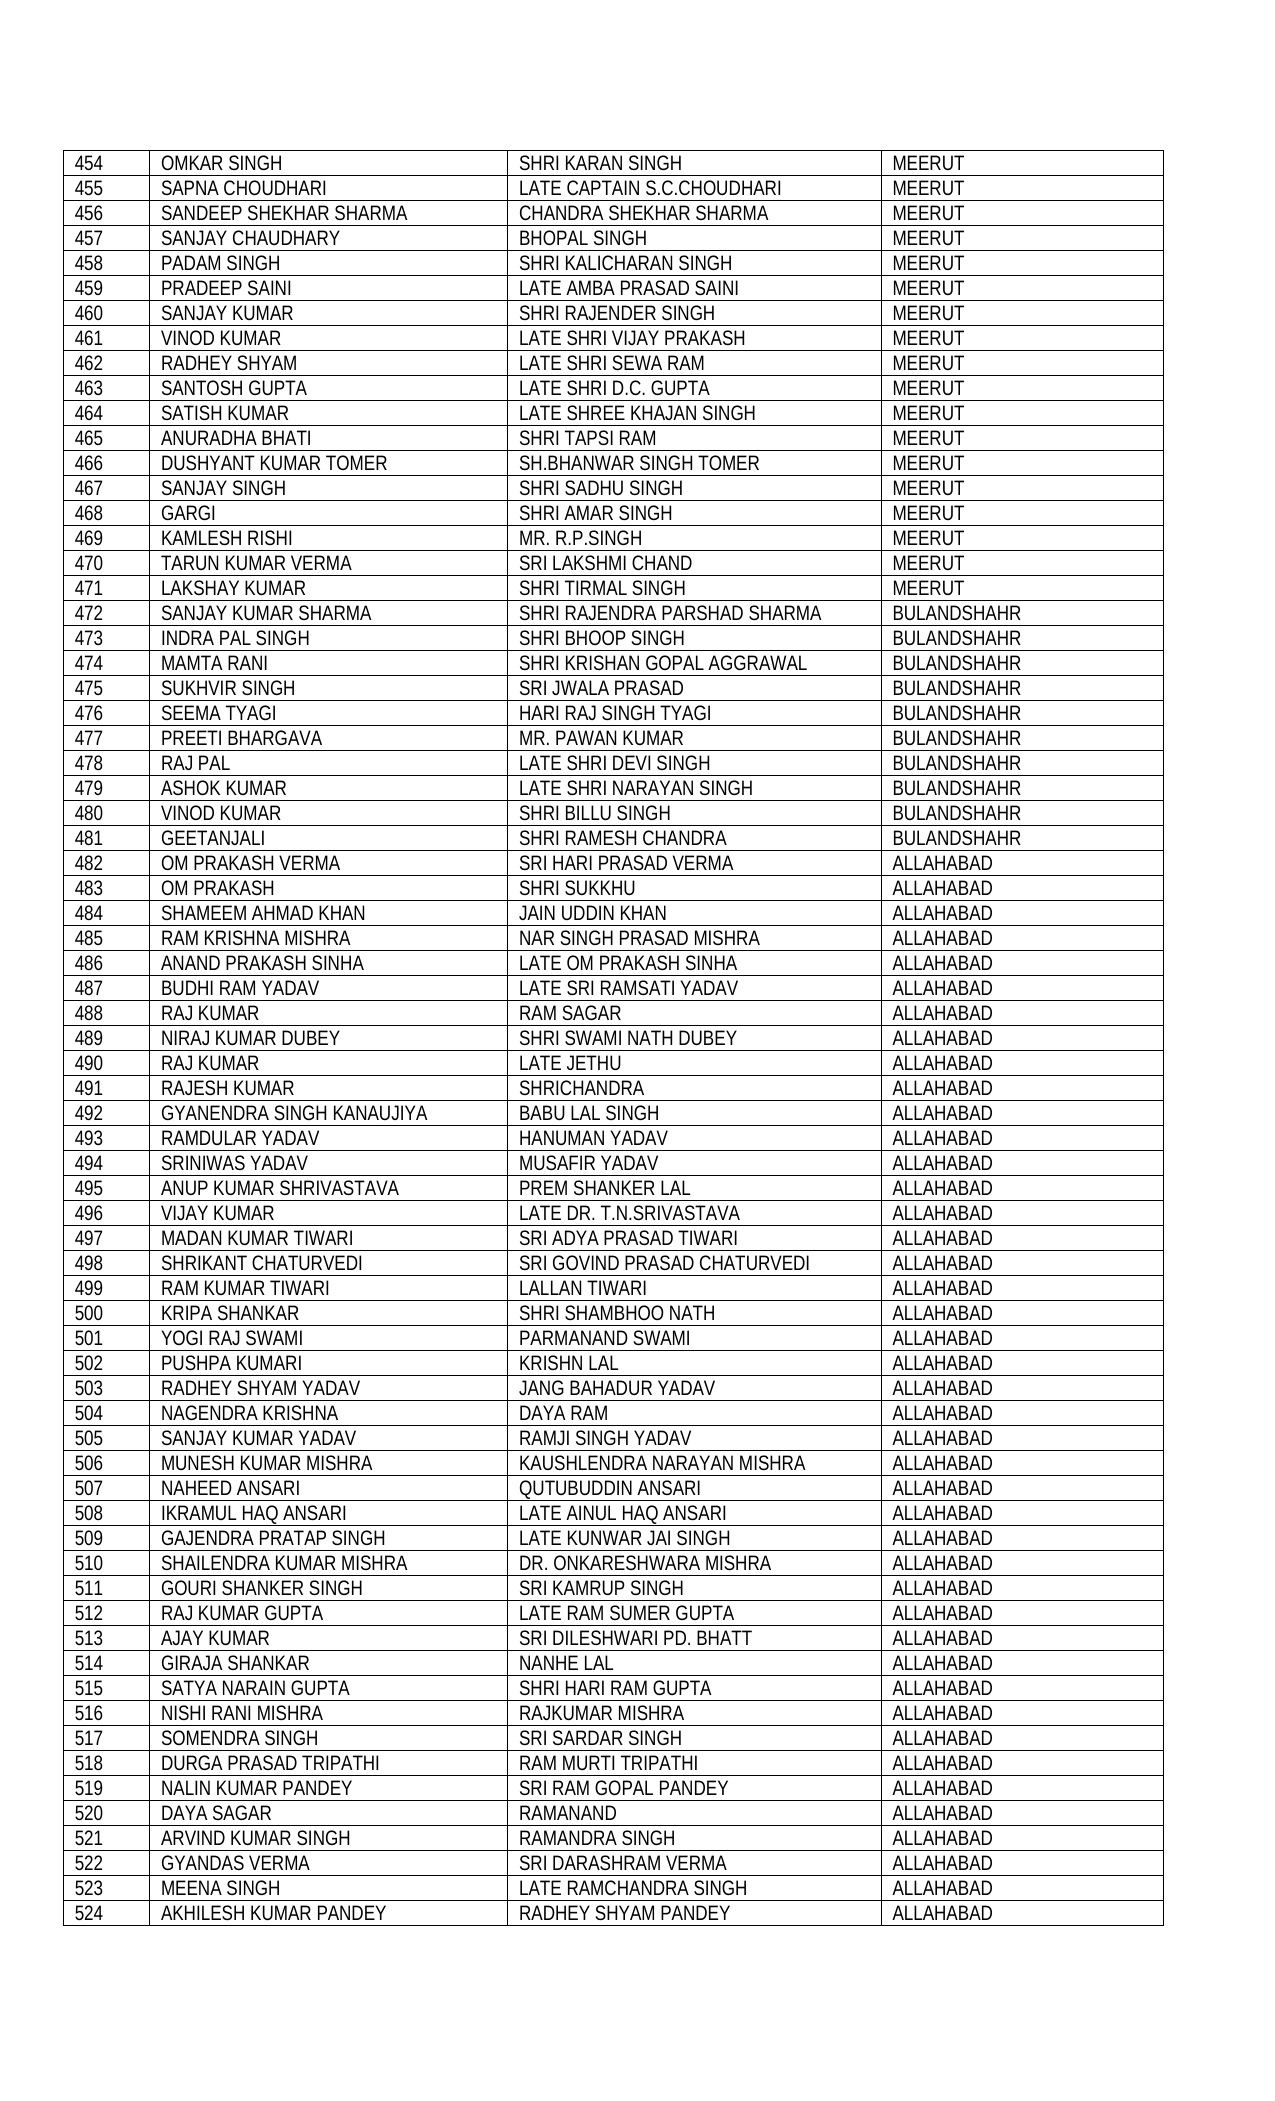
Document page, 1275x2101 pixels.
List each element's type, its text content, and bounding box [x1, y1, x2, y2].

table_cell MEERUT [882, 301, 1163, 325]
table_cell SRI GOVIND PRASAD CHATURVEDI [508, 1251, 881, 1275]
table_cell IKRAMUL HAQ ANSARI [150, 1501, 507, 1525]
table_cell LATE OM PRAKASH SINHA [508, 951, 881, 975]
table_cell BULANDSHAHR [882, 801, 1163, 825]
table_cell ALLAHABAD [882, 1426, 1163, 1450]
table_cell ALLAHABAD [882, 1501, 1163, 1525]
table_cell ALLAHABAD [882, 1676, 1163, 1700]
table_cell KRIPA SHANKAR [150, 1301, 507, 1325]
table_cell ALLAHABAD [882, 1251, 1163, 1275]
table_cell LATE SHRI NARAYAN SINGH [508, 776, 881, 800]
table_cell 473 [64, 626, 149, 650]
table_cell RAJKUMAR MISHRA [508, 1701, 881, 1725]
table_cell RAMDULAR YADAV [150, 1126, 507, 1150]
table_cell MEERUT [882, 401, 1163, 425]
table_cell LATE SRI RAMSATI YADAV [508, 976, 881, 1000]
table_cell GIRAJA SHANKAR [150, 1651, 507, 1675]
table_cell SHRI KALICHARAN SINGH [508, 251, 881, 275]
table_cell HARI RAJ SINGH TYAGI [508, 701, 881, 725]
table_cell 462 [64, 351, 149, 375]
table_cell BULANDSHAHR [882, 751, 1163, 775]
table_cell OM PRAKASH VERMA [150, 851, 507, 875]
table_cell VIJAY KUMAR [150, 1201, 507, 1225]
table_cell NIRAJ KUMAR DUBEY [150, 1026, 507, 1050]
table_cell MEERUT [882, 201, 1163, 225]
table_cell MEERUT [882, 476, 1163, 500]
table_cell 510 [64, 1551, 149, 1575]
table_cell 498 [64, 1251, 149, 1275]
table_cell SHRI SWAMI NATH DUBEY [508, 1026, 881, 1050]
table_cell MEERUT [882, 376, 1163, 400]
table_cell ALLAHABAD [882, 1226, 1163, 1250]
table_cell MEERUT [882, 276, 1163, 300]
table_cell GYANENDRA SINGH KANAUJIYA [150, 1101, 507, 1125]
table_cell 519 [64, 1776, 149, 1800]
table_cell DAYA RAM [508, 1401, 881, 1425]
table_cell 489 [64, 1026, 149, 1050]
table_cell 476 [64, 701, 149, 725]
table_cell SHRI RAJENDER SINGH [508, 301, 881, 325]
table_cell SATYA NARAIN GUPTA [150, 1676, 507, 1700]
table_cell ALLAHABAD [882, 1276, 1163, 1300]
table_cell ALLAHABAD [882, 1051, 1163, 1075]
table_cell 506 [64, 1451, 149, 1475]
table_cell 464 [64, 401, 149, 425]
table_cell 492 [64, 1101, 149, 1125]
table_cell 470 [64, 551, 149, 575]
table_cell RAJ KUMAR [150, 1051, 507, 1075]
table_cell 487 [64, 976, 149, 1000]
table_cell MAMTA RANI [150, 651, 507, 675]
table_cell SHAMEEM AHMAD KHAN [150, 901, 507, 925]
table_cell 500 [64, 1301, 149, 1325]
table_cell 456 [64, 201, 149, 225]
table_cell NISHI RANI MISHRA [150, 1701, 507, 1725]
table_cell SHRI TAPSI RAM [508, 426, 881, 450]
table_cell ALLAHABAD [882, 1351, 1163, 1375]
table_cell SANJAY SINGH [150, 476, 507, 500]
table_cell AJAY KUMAR [150, 1626, 507, 1650]
table_cell LATE SHRI VIJAY PRAKASH [508, 326, 881, 350]
table_cell VINOD KUMAR [150, 326, 507, 350]
table_cell SANJAY CHAUDHARY [150, 226, 507, 250]
table_cell BULANDSHAHR [882, 651, 1163, 675]
table_cell PRADEEP SAINI [150, 276, 507, 300]
table_cell ALLAHABAD [882, 976, 1163, 1000]
table_cell ANAND PRAKASH SINHA [150, 951, 507, 975]
table_cell SHRI SADHU SINGH [508, 476, 881, 500]
table_cell SRI HARI PRASAD VERMA [508, 851, 881, 875]
table_cell SRI KAMRUP SINGH [508, 1576, 881, 1600]
table_cell ALLAHABAD [882, 1201, 1163, 1225]
table_cell MR. PAWAN KUMAR [508, 726, 881, 750]
table_cell ALLAHABAD [882, 1026, 1163, 1050]
table_cell 524 [64, 1901, 149, 1925]
table_cell SANJAY KUMAR [150, 301, 507, 325]
table_cell MUNESH KUMAR MISHRA [150, 1451, 507, 1475]
table_cell MEERUT [882, 426, 1163, 450]
table_cell SANTOSH GUPTA [150, 376, 507, 400]
table_cell BABU LAL SINGH [508, 1101, 881, 1125]
table_cell 514 [64, 1651, 149, 1675]
table_cell ALLAHABAD [882, 876, 1163, 900]
table_cell LATE CAPTAIN S.C.CHOUDHARI [508, 176, 881, 200]
table_cell MEENA SINGH [150, 1876, 507, 1900]
table_cell 515 [64, 1676, 149, 1700]
table_cell 512 [64, 1601, 149, 1625]
table_cell 467 [64, 476, 149, 500]
table_cell QUTUBUDDIN ANSARI [508, 1476, 881, 1500]
table_cell ALLAHABAD [882, 1826, 1163, 1850]
table_cell ALLAHABAD [882, 1376, 1163, 1400]
table_cell SHRI AMAR SINGH [508, 501, 881, 525]
table_cell 469 [64, 526, 149, 550]
table_cell SANJAY KUMAR YADAV [150, 1426, 507, 1450]
table_cell DURGA PRASAD TRIPATHI [150, 1751, 507, 1775]
table_cell 504 [64, 1401, 149, 1425]
table_cell GEETANJALI [150, 826, 507, 850]
table_cell 513 [64, 1626, 149, 1650]
table_cell LATE KUNWAR JAI SINGH [508, 1526, 881, 1550]
table_cell ALLAHABAD [882, 1126, 1163, 1150]
table_cell MEERUT [882, 501, 1163, 525]
table_cell 460 [64, 301, 149, 325]
table_cell ALLAHABAD [882, 1726, 1163, 1750]
table_cell ALLAHABAD [882, 1751, 1163, 1775]
table_cell LATE RAMCHANDRA SINGH [508, 1876, 881, 1900]
table_cell NALIN KUMAR PANDEY [150, 1776, 507, 1800]
table_cell 459 [64, 276, 149, 300]
table_cell BULANDSHAHR [882, 626, 1163, 650]
table_cell 523 [64, 1876, 149, 1900]
table_cell OM PRAKASH [150, 876, 507, 900]
table_cell 497 [64, 1226, 149, 1250]
table_cell CHANDRA SHEKHAR SHARMA [508, 201, 881, 225]
table_cell 486 [64, 951, 149, 975]
table_cell 477 [64, 726, 149, 750]
table_cell MEERUT [882, 551, 1163, 575]
table_cell SHRI RAJENDRA PARSHAD SHARMA [508, 601, 881, 625]
table_cell ALLAHABAD [882, 1701, 1163, 1725]
table_cell SRINIWAS YADAV [150, 1151, 507, 1175]
table_cell BULANDSHAHR [882, 726, 1163, 750]
table_cell JAIN UDDIN KHAN [508, 901, 881, 925]
table_cell LAKSHAY KUMAR [150, 576, 507, 600]
table_cell DUSHYANT KUMAR TOMER [150, 451, 507, 475]
table_cell 463 [64, 376, 149, 400]
table_cell MEERUT [882, 326, 1163, 350]
table_cell MR. R.P.SINGH [508, 526, 881, 550]
table_cell ALLAHABAD [882, 1526, 1163, 1550]
table_cell ALLAHABAD [882, 926, 1163, 950]
table_cell RAJESH KUMAR [150, 1076, 507, 1100]
table_cell SHRI BILLU SINGH [508, 801, 881, 825]
table_cell MEERUT [882, 451, 1163, 475]
table_cell 505 [64, 1426, 149, 1450]
table_cell SHRI BHOOP SINGH [508, 626, 881, 650]
table_cell 485 [64, 926, 149, 950]
table_cell 482 [64, 851, 149, 875]
table_cell SHRICHANDRA [508, 1076, 881, 1100]
table_cell 475 [64, 676, 149, 700]
table_cell PADAM SINGH [150, 251, 507, 275]
table_cell KRISHN LAL [508, 1351, 881, 1375]
table_cell ALLAHABAD [882, 1576, 1163, 1600]
table_cell ALLAHABAD [882, 1551, 1163, 1575]
table_cell RADHEY SHYAM PANDEY [508, 1901, 881, 1925]
table_cell 465 [64, 426, 149, 450]
table_cell ALLAHABAD [882, 1001, 1163, 1025]
table_cell 495 [64, 1176, 149, 1200]
table_cell LATE AMBA PRASAD SAINI [508, 276, 881, 300]
table_cell ASHOK KUMAR [150, 776, 507, 800]
table_cell SH.BHANWAR SINGH TOMER [508, 451, 881, 475]
table_cell ALLAHABAD [882, 1876, 1163, 1900]
table_cell GYANDAS VERMA [150, 1851, 507, 1875]
table_cell 518 [64, 1751, 149, 1775]
table_cell MEERUT [882, 176, 1163, 200]
table_cell RAMANDRA SINGH [508, 1826, 881, 1850]
table_cell LATE SHRI SEWA RAM [508, 351, 881, 375]
table_cell RAM MURTI TRIPATHI [508, 1751, 881, 1775]
table_cell KAMLESH RISHI [150, 526, 507, 550]
table_cell ARVIND KUMAR SINGH [150, 1826, 507, 1850]
table_cell ALLAHABAD [882, 1326, 1163, 1350]
table_cell ALLAHABAD [882, 1651, 1163, 1675]
table_cell RADHEY SHYAM YADAV [150, 1376, 507, 1400]
table_cell NANHE LAL [508, 1651, 881, 1675]
table_cell ALLAHABAD [882, 1301, 1163, 1325]
table_cell 488 [64, 1001, 149, 1025]
table_cell BULANDSHAHR [882, 701, 1163, 725]
table_cell MUSAFIR YADAV [508, 1151, 881, 1175]
table_cell SRI RAM GOPAL PANDEY [508, 1776, 881, 1800]
table_cell 501 [64, 1326, 149, 1350]
table_cell SEEMA TYAGI [150, 701, 507, 725]
table_cell ALLAHABAD [882, 1851, 1163, 1875]
table_cell BULANDSHAHR [882, 826, 1163, 850]
table_cell ANUP KUMAR SHRIVASTAVA [150, 1176, 507, 1200]
table_cell 507 [64, 1476, 149, 1500]
table_cell HANUMAN YADAV [508, 1126, 881, 1150]
table_cell 490 [64, 1051, 149, 1075]
table_cell 455 [64, 176, 149, 200]
table_cell JANG BAHADUR YADAV [508, 1376, 881, 1400]
table_cell 454 [64, 151, 149, 175]
table_cell LATE JETHU [508, 1051, 881, 1075]
table_cell 516 [64, 1701, 149, 1725]
table_cell OMKAR SINGH [150, 151, 507, 175]
table_cell PUSHPA KUMARI [150, 1351, 507, 1375]
table_cell SHRI HARI RAM GUPTA [508, 1676, 881, 1700]
table_cell BUDHI RAM YADAV [150, 976, 507, 1000]
table_cell ANURADHA BHATI [150, 426, 507, 450]
table_cell ALLAHABAD [882, 1151, 1163, 1175]
table_cell AKHILESH KUMAR PANDEY [150, 1901, 507, 1925]
table_cell SHRI KRISHAN GOPAL AGGRAWAL [508, 651, 881, 675]
table_cell 466 [64, 451, 149, 475]
table_cell 494 [64, 1151, 149, 1175]
table_cell DR. ONKARESHWARA MISHRA [508, 1551, 881, 1575]
table_cell RAM SAGAR [508, 1001, 881, 1025]
table_cell SUKHVIR SINGH [150, 676, 507, 700]
table_cell MEERUT [882, 576, 1163, 600]
table_cell GARGI [150, 501, 507, 525]
table_cell 468 [64, 501, 149, 525]
table_cell ALLAHABAD [882, 1451, 1163, 1475]
table_cell ALLAHABAD [882, 901, 1163, 925]
table_cell 479 [64, 776, 149, 800]
table_cell KAUSHLENDRA NARAYAN MISHRA [508, 1451, 881, 1475]
table_cell SHRI TIRMAL SINGH [508, 576, 881, 600]
table_cell PARMANAND SWAMI [508, 1326, 881, 1350]
table_cell SHRI KARAN SINGH [508, 151, 881, 175]
table_cell ALLAHABAD [882, 1801, 1163, 1825]
table_cell ALLAHABAD [882, 1176, 1163, 1200]
table_cell SANJAY KUMAR SHARMA [150, 601, 507, 625]
table_cell ALLAHABAD [882, 1776, 1163, 1800]
table_cell MEERUT [882, 151, 1163, 175]
table_cell TARUN KUMAR VERMA [150, 551, 507, 575]
table_cell VINOD KUMAR [150, 801, 507, 825]
table_cell ALLAHABAD [882, 1076, 1163, 1100]
table_cell RAJ KUMAR [150, 1001, 507, 1025]
table_cell 478 [64, 751, 149, 775]
table_cell 520 [64, 1801, 149, 1825]
table_cell LATE AINUL HAQ ANSARI [508, 1501, 881, 1525]
table_cell 502 [64, 1351, 149, 1375]
table_cell 503 [64, 1376, 149, 1400]
table_cell 481 [64, 826, 149, 850]
table_cell RAM KUMAR TIWARI [150, 1276, 507, 1300]
table_cell PREETI BHARGAVA [150, 726, 507, 750]
table_cell SHRI RAMESH CHANDRA [508, 826, 881, 850]
table_cell 509 [64, 1526, 149, 1550]
table_cell 472 [64, 601, 149, 625]
table_cell SRI SARDAR SINGH [508, 1726, 881, 1750]
table_cell 458 [64, 251, 149, 275]
table_cell SATISH KUMAR [150, 401, 507, 425]
table_cell ALLAHABAD [882, 1401, 1163, 1425]
table_cell 461 [64, 326, 149, 350]
table_cell 480 [64, 801, 149, 825]
table_cell 457 [64, 226, 149, 250]
table_cell 499 [64, 1276, 149, 1300]
table_cell SRI LAKSHMI CHAND [508, 551, 881, 575]
table_cell ALLAHABAD [882, 1476, 1163, 1500]
table_cell PREM SHANKER LAL [508, 1176, 881, 1200]
table_cell RAJ PAL [150, 751, 507, 775]
table_cell SRI DILESHWARI PD. BHATT [508, 1626, 881, 1650]
table_cell BULANDSHAHR [882, 601, 1163, 625]
table_cell SRI ADYA PRASAD TIWARI [508, 1226, 881, 1250]
table_cell LATE DR. T.N.SRIVASTAVA [508, 1201, 881, 1225]
table_cell SHAILENDRA KUMAR MISHRA [150, 1551, 507, 1575]
table_cell 496 [64, 1201, 149, 1225]
table_cell ALLAHABAD [882, 1101, 1163, 1125]
table_cell MEERUT [882, 526, 1163, 550]
table_cell LATE SHREE KHAJAN SINGH [508, 401, 881, 425]
table_cell ALLAHABAD [882, 851, 1163, 875]
table_cell BHOPAL SINGH [508, 226, 881, 250]
table_cell SHRI SUKKHU [508, 876, 881, 900]
table_cell SRI DARASHRAM VERMA [508, 1851, 881, 1875]
table_cell 474 [64, 651, 149, 675]
table_cell RAMJI SINGH YADAV [508, 1426, 881, 1450]
table_cell BULANDSHAHR [882, 776, 1163, 800]
table_cell LATE SHRI DEVI SINGH [508, 751, 881, 775]
table_cell SOMENDRA SINGH [150, 1726, 507, 1750]
table_cell 521 [64, 1826, 149, 1850]
table_cell 508 [64, 1501, 149, 1525]
table_cell ALLAHABAD [882, 1901, 1163, 1925]
table_cell LATE SHRI D.C. GUPTA [508, 376, 881, 400]
table_cell 522 [64, 1851, 149, 1875]
table_cell RADHEY SHYAM [150, 351, 507, 375]
table_cell RAMANAND [508, 1801, 881, 1825]
table_cell 493 [64, 1126, 149, 1150]
table_cell GOURI SHANKER SINGH [150, 1576, 507, 1600]
table_cell RAJ KUMAR GUPTA [150, 1601, 507, 1625]
table_cell 483 [64, 876, 149, 900]
table_cell DAYA SAGAR [150, 1801, 507, 1825]
table_cell NAR SINGH PRASAD MISHRA [508, 926, 881, 950]
table_cell SRI JWALA PRASAD [508, 676, 881, 700]
table_cell MEERUT [882, 351, 1163, 375]
table_cell ALLAHABAD [882, 1626, 1163, 1650]
table_cell LALLAN TIWARI [508, 1276, 881, 1300]
table_cell ALLAHABAD [882, 1601, 1163, 1625]
table_cell MEERUT [882, 226, 1163, 250]
table_cell NAHEED ANSARI [150, 1476, 507, 1500]
table_cell SANDEEP SHEKHAR SHARMA [150, 201, 507, 225]
table_cell 491 [64, 1076, 149, 1100]
table_cell NAGENDRA KRISHNA [150, 1401, 507, 1425]
table_cell RAM KRISHNA MISHRA [150, 926, 507, 950]
table_cell YOGI RAJ SWAMI [150, 1326, 507, 1350]
table_cell GAJENDRA PRATAP SINGH [150, 1526, 507, 1550]
table_cell INDRA PAL SINGH [150, 626, 507, 650]
table_cell SHRI SHAMBHOO NATH [508, 1301, 881, 1325]
table_cell 517 [64, 1726, 149, 1750]
table_cell ALLAHABAD [882, 951, 1163, 975]
table_cell 471 [64, 576, 149, 600]
table_cell 511 [64, 1576, 149, 1600]
table_cell LATE RAM SUMER GUPTA [508, 1601, 881, 1625]
table_cell MEERUT [882, 251, 1163, 275]
table_cell 484 [64, 901, 149, 925]
table_cell BULANDSHAHR [882, 676, 1163, 700]
table_cell SAPNA CHOUDHARI [150, 176, 507, 200]
table_cell SHRIKANT CHATURVEDI [150, 1251, 507, 1275]
table_cell MADAN KUMAR TIWARI [150, 1226, 507, 1250]
